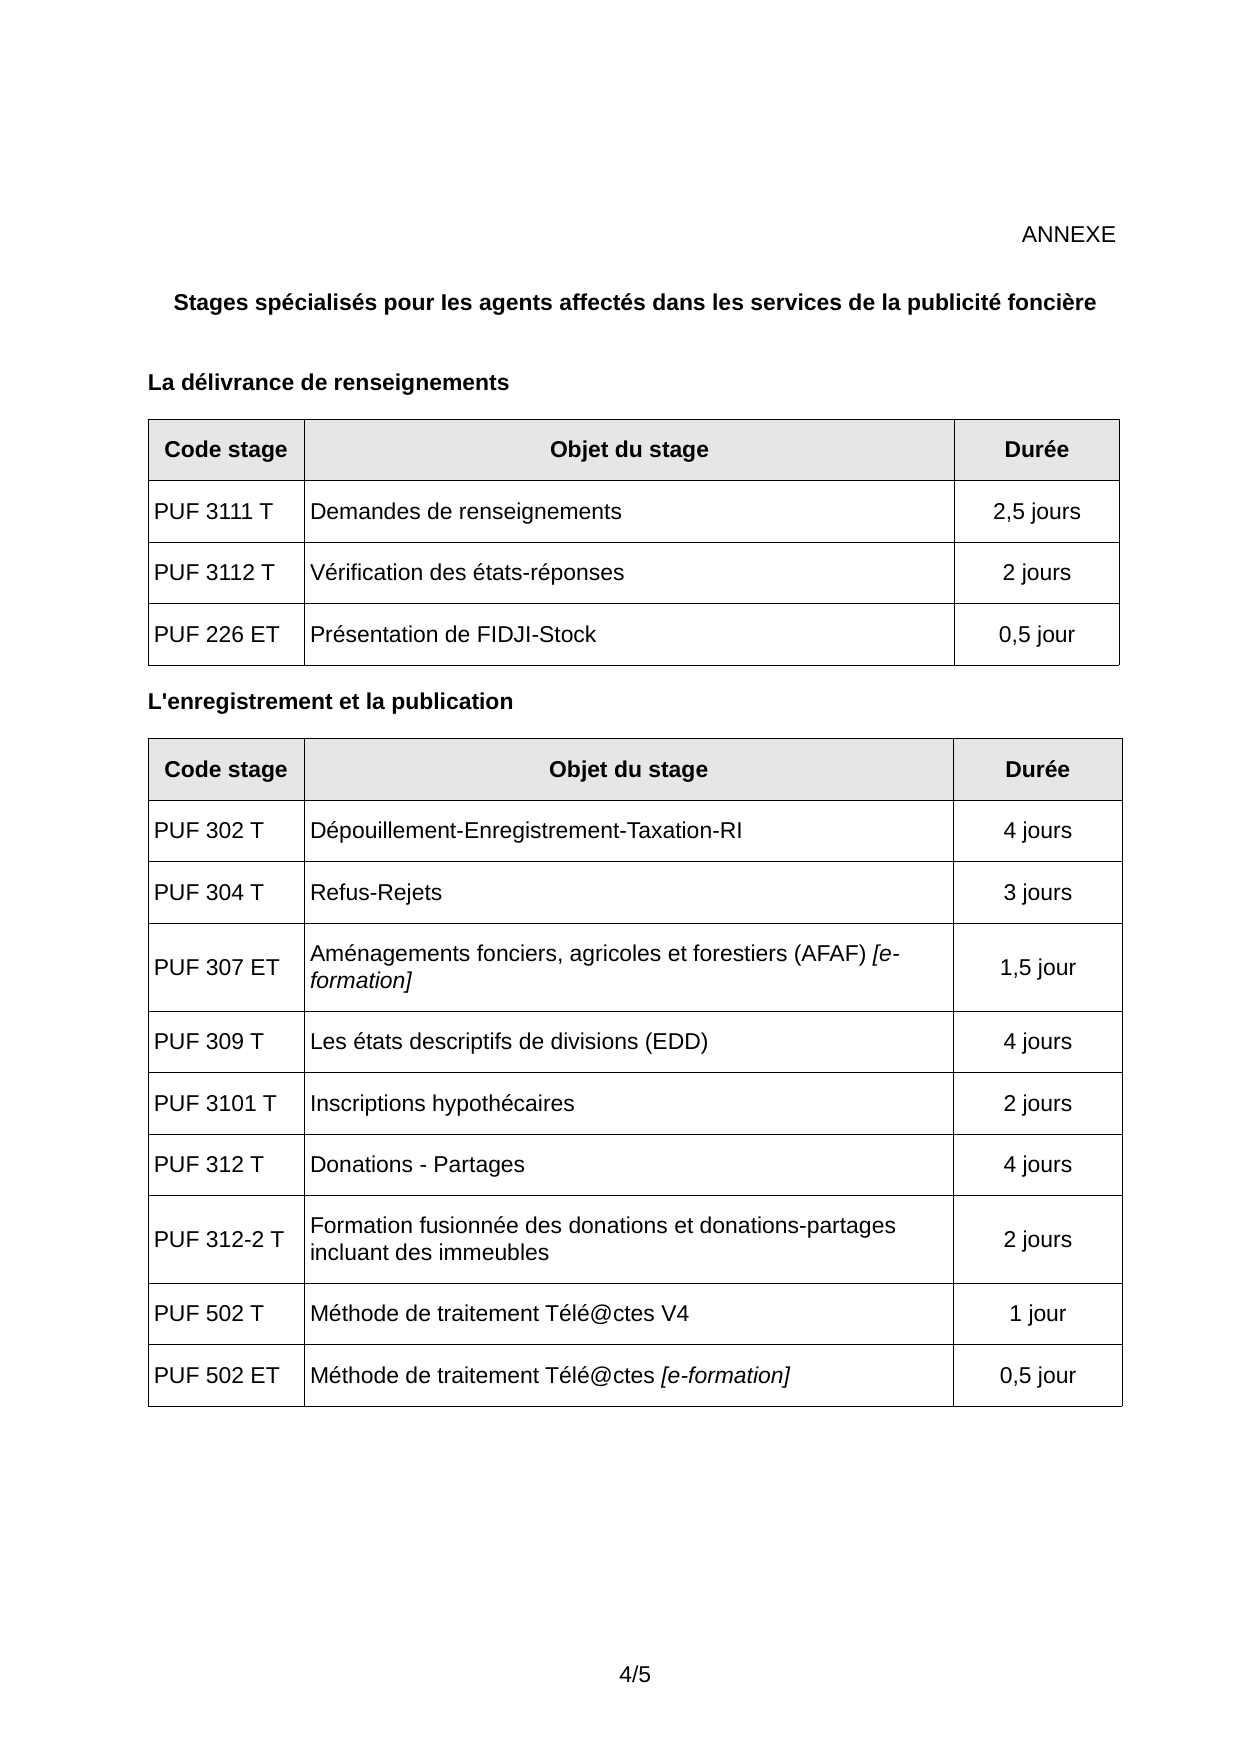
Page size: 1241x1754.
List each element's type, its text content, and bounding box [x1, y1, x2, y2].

table_cell 2 jours [955, 543, 1119, 603]
table_cell PUF 3112 T [149, 543, 304, 603]
table_cell Donations - Partages [305, 1135, 953, 1195]
text ANNEXE [148, 221, 1122, 247]
table_cell PUF 307 ET [149, 924, 304, 1011]
table_cell 1,5 jour [954, 924, 1122, 1011]
table_cell PUF 502 T [149, 1284, 304, 1344]
table_cell PUF 302 T [149, 801, 304, 861]
table_cell Présentation de FIDJI-Stock [305, 604, 954, 664]
table_cell Dépouillement-Enregistrement-Taxation-RI [305, 801, 953, 861]
table_cell Les états descriptifs de divisions (EDD) [305, 1012, 953, 1072]
table_header Durée [954, 739, 1122, 800]
table_header Code stage [149, 420, 304, 480]
table_cell PUF 304 T [149, 862, 304, 923]
table_cell 3 jours [954, 862, 1122, 923]
table_header Objet du stage [305, 739, 953, 800]
table_header Code stage [149, 739, 304, 800]
table_cell PUF 309 T [149, 1012, 304, 1072]
table_header Durée [955, 420, 1119, 480]
table_cell 4 jours [954, 1135, 1122, 1195]
table_cell 2 jours [954, 1073, 1122, 1133]
table_cell PUF 312 T [149, 1135, 304, 1195]
table_cell 1 jour [954, 1284, 1122, 1344]
table_cell Vérification des états-réponses [305, 543, 954, 603]
table_cell PUF 3111 T [149, 481, 304, 542]
table_cell 0,5 jour [954, 1345, 1122, 1406]
text La délivrance de renseignements [148, 369, 1122, 395]
text L'enregistrement et la publication [148, 688, 1122, 715]
table_header Objet du stage [305, 420, 954, 480]
table_cell 4 jours [954, 1012, 1122, 1072]
table_cell Méthode de traitement Télé@ctes V4 [305, 1284, 953, 1344]
table_cell Méthode de traitement Télé@ctes [e-formation] [305, 1345, 953, 1406]
table_cell Inscriptions hypothécaires [305, 1073, 953, 1133]
table_cell Formation fusionnée des donations et donations-partages incluant des immeubles [305, 1196, 953, 1283]
table_cell PUF 3101 T [149, 1073, 304, 1133]
table_cell 2,5 jours [955, 481, 1119, 542]
table_cell PUF 502 ET [149, 1345, 304, 1406]
table_cell 4 jours [954, 801, 1122, 861]
table_cell 0,5 jour [955, 604, 1119, 664]
table_cell Demandes de renseignements [305, 481, 954, 542]
table_cell PUF 312-2 T [149, 1196, 304, 1283]
table_cell Aménagements fonciers, agricoles et forestiers (AFAF) [e-formation] [305, 924, 953, 1011]
table_cell 2 jours [954, 1196, 1122, 1283]
table_cell Refus-Rejets [305, 862, 953, 923]
table_cell PUF 226 ET [149, 604, 304, 664]
text Stages spécialisés pour Ies agents affectés dans les services de la publicité foncière [148, 289, 1122, 316]
